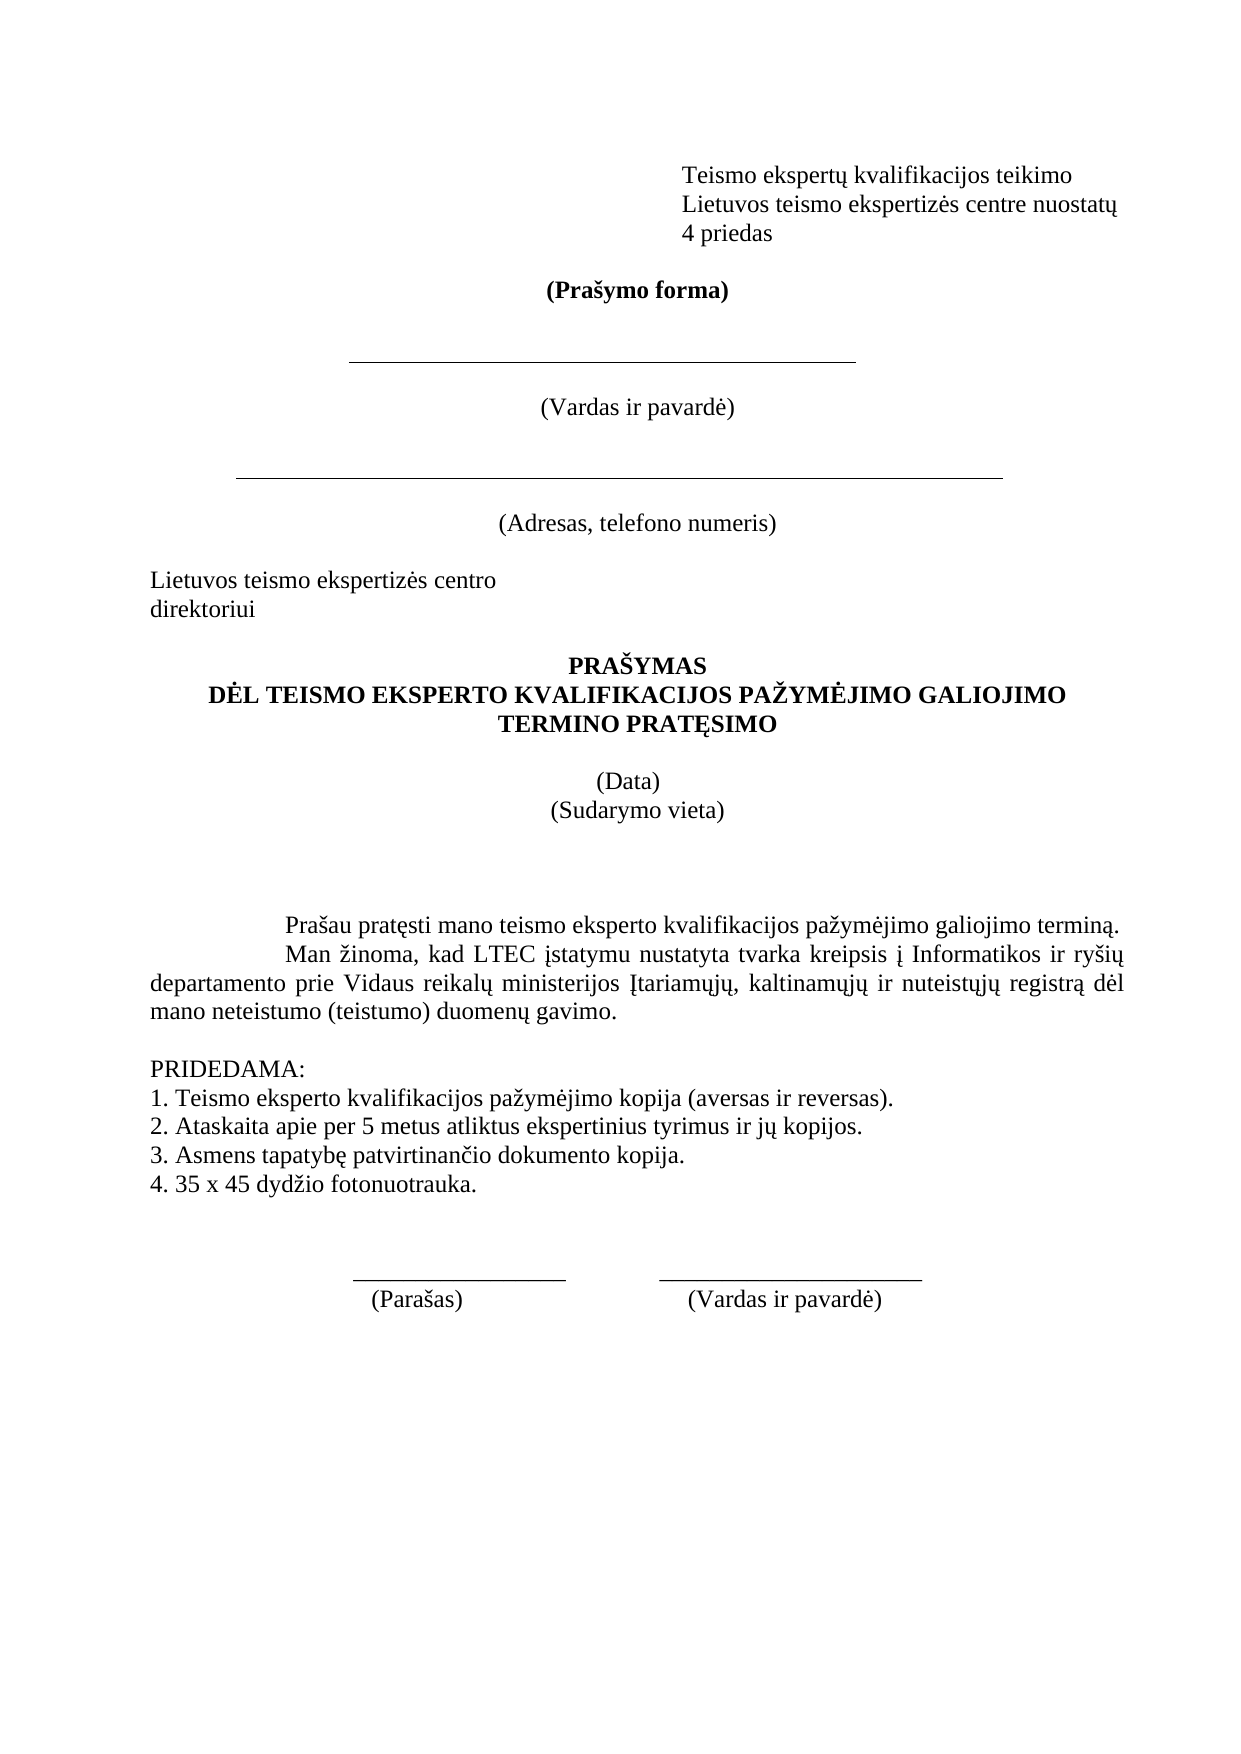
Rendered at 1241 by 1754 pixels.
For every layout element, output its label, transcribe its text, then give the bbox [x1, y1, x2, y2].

text (Vardas ir pavardė) [150, 392, 1125, 420]
text 4 priedas [682, 218, 1125, 247]
text PRAŠYMAS [150, 651, 1125, 680]
text direktoriui [150, 594, 1125, 623]
text Prašau pratęsti mano teismo eksperto kvalifikacijos pažymėjimo galiojimo terminą. [150, 910, 1125, 939]
text Teismo ekspertų kvalifikacijos teikimo [682, 161, 1125, 189]
text 3. Asmens tapatybę patvirtinančio dokumento kopija. [150, 1140, 1125, 1169]
text Lietuvos teismo ekspertizės centro [150, 565, 1125, 594]
text (Sudarymo vieta) [150, 795, 1125, 824]
text 4. 35 x 45 dydžio fotonuotrauka. [150, 1169, 1125, 1198]
text _________________ _____________________ [150, 1255, 1125, 1284]
text Man žinoma, kad LTEC įstatymu nustatyta tvarka kreipsis į Informatikos ir ryšių departamento prie Vidaus reikalų ministerijos Įtariamųjų, kaltinamųjų ir nuteistųjų registrą dėl mano neteistumo (teistumo) duomenų gavimo. [150, 939, 1125, 1025]
table_header [236, 479, 1003, 508]
text (Data) [150, 766, 1125, 795]
text Lietuvos teismo ekspertizės centre nuostatų [682, 189, 1125, 218]
text DĖL TEISMO EKSPERTO KVALIFIKACIJOS PAŽYMĖJIMO GALIOJIMO TERMINO PRATĘSIMO [150, 680, 1125, 738]
text PRIDEDAMA: [150, 1054, 1125, 1083]
text (Adresas, telefono numeris) [150, 508, 1125, 536]
text (Parašas) (Vardas ir pavardė) [150, 1284, 1125, 1313]
text 1. Teismo eksperto kvalifikacijos pažymėjimo kopija (aversas ir reversas). [150, 1083, 1125, 1111]
table_header [349, 363, 856, 392]
text 2. Ataskaita apie per 5 metus atliktus ekspertinius tyrimus ir jų kopijos. [150, 1111, 1125, 1140]
text (Prašymo forma) [150, 276, 1125, 304]
